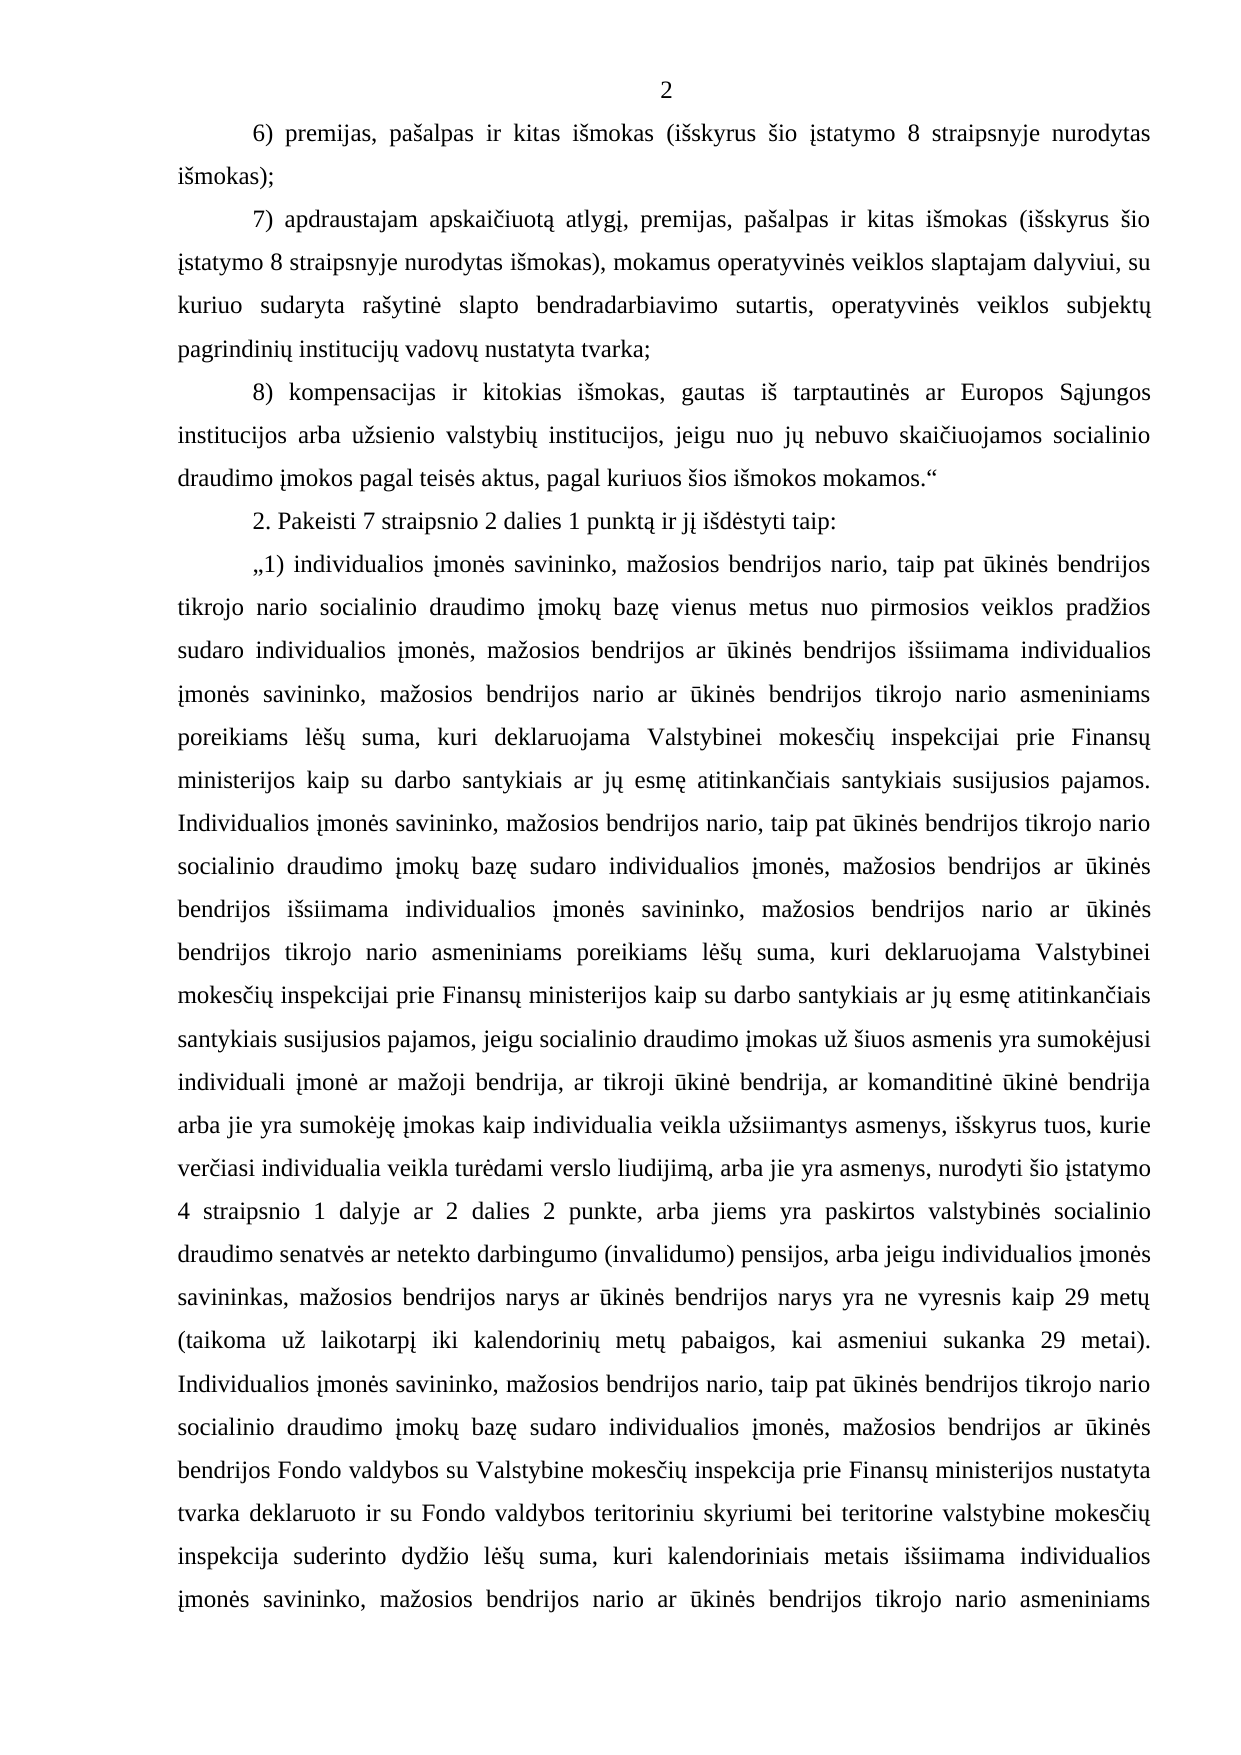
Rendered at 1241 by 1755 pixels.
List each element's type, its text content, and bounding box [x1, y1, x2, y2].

text 7) apdraustajam apskaičiuotą atlygį, premijas, pašalpas ir kitas išmokas (išskyrus šio įstatymo 8 straipsnyje nurodytas išmokas), mokamus operatyvinės veiklos slaptajam dalyviui, su kuriuo sudaryta rašytinė slapto bendradarbiavimo sutartis, operatyvinės veiklos subjektų pagrindinių institucijų vadovų nustatyta tvarka; [177, 204, 1152, 362]
text 6) premijas, pašalpas ir kitas išmokas (išskyrus šio įstatymo 8 straipsnyje nurodytas išmokas); [177, 118, 1152, 190]
text 2. Pakeisti 7 straipsnio 2 dalies 1 punktą ir jį išdėstyti taip: [177, 506, 1152, 535]
text „1) individualios įmonės savininko, mažosios bendrijos nario, taip pat ūkinės bendrijos tikrojo nario socialinio draudimo įmokų bazę vienus metus nuo pirmosios veiklos pradžios sudaro individualios įmonės, mažosios bendrijos ar ūkinės bendrijos išsiimama individualios įmonės savininko, mažosios bendrijos nario ar ūkinės bendrijos tikrojo nario asmeniniams poreikiams lėšų suma, kuri deklaruojama Valstybinei mokesčių inspekcijai prie Finansų ministerijos kaip su darbo santykiais ar jų esmę atitinkančiais santykiais susijusios pajamos. Individualios įmonės savininko, mažosios bendrijos nario, taip pat ūkinės bendrijos tikrojo nario socialinio draudimo įmokų bazę sudaro individualios įmonės, mažosios bendrijos ar ūkinės bendrijos išsiimama individualios įmonės savininko, mažosios bendrijos nario ar ūkinės bendrijos tikrojo nario asmeniniams poreikiams lėšų suma, kuri deklaruojama Valstybinei mokesčių inspekcijai prie Finansų ministerijos kaip su darbo santykiais ar jų esmę atitinkančiais santykiais susijusios pajamos, jeigu socialinio draudimo įmokas už šiuos asmenis yra sumokėjusi individuali įmonė ar mažoji bendrija, ar tikroji ūkinė bendrija, ar komanditinė ūkinė bendrija arba jie yra sumokėję įmokas kaip individualia veikla užsiimantys asmenys, išskyrus tuos, kurie verčiasi individualia veikla turėdami verslo liudijimą, arba jie yra asmenys, nurodyti šio įstatymo 4 straipsnio 1 dalyje ar 2 dalies 2 punkte, arba jiems yra paskirtos valstybinės socialinio draudimo senatvės ar netekto darbingumo (invalidumo) pensijos, arba jeigu individualios įmonės savininkas, mažosios bendrijos narys ar ūkinės bendrijos narys yra ne vyresnis kaip 29 metų (taikoma už laikotarpį iki kalendorinių metų pabaigos, kai asmeniui sukanka 29 metai). Individualios įmonės savininko, mažosios bendrijos nario, taip pat ūkinės bendrijos tikrojo nario socialinio draudimo įmokų bazę sudaro individualios įmonės, mažosios bendrijos ar ūkinės bendrijos Fondo valdybos su Valstybine mokesčių inspekcija prie Finansų ministerijos nustatyta tvarka deklaruoto ir su Fondo valdybos teritoriniu skyriumi bei teritorine valstybine mokesčių inspekcija suderinto dydžio lėšų suma, kuri kalendoriniais metais išsiimama individualios įmonės savininko, mažosios bendrijos nario ar ūkinės bendrijos tikrojo nario asmeniniams [177, 549, 1152, 1613]
text 8) kompensacijas ir kitokias išmokas, gautas iš tarptautinės ar Europos Sąjungos institucijos arba užsienio valstybių institucijos, jeigu nuo jų nebuvo skaičiuojamos socialinio draudimo įmokos pagal teisės aktus, pagal kuriuos šios išmokos mokamos.“ [177, 377, 1152, 492]
